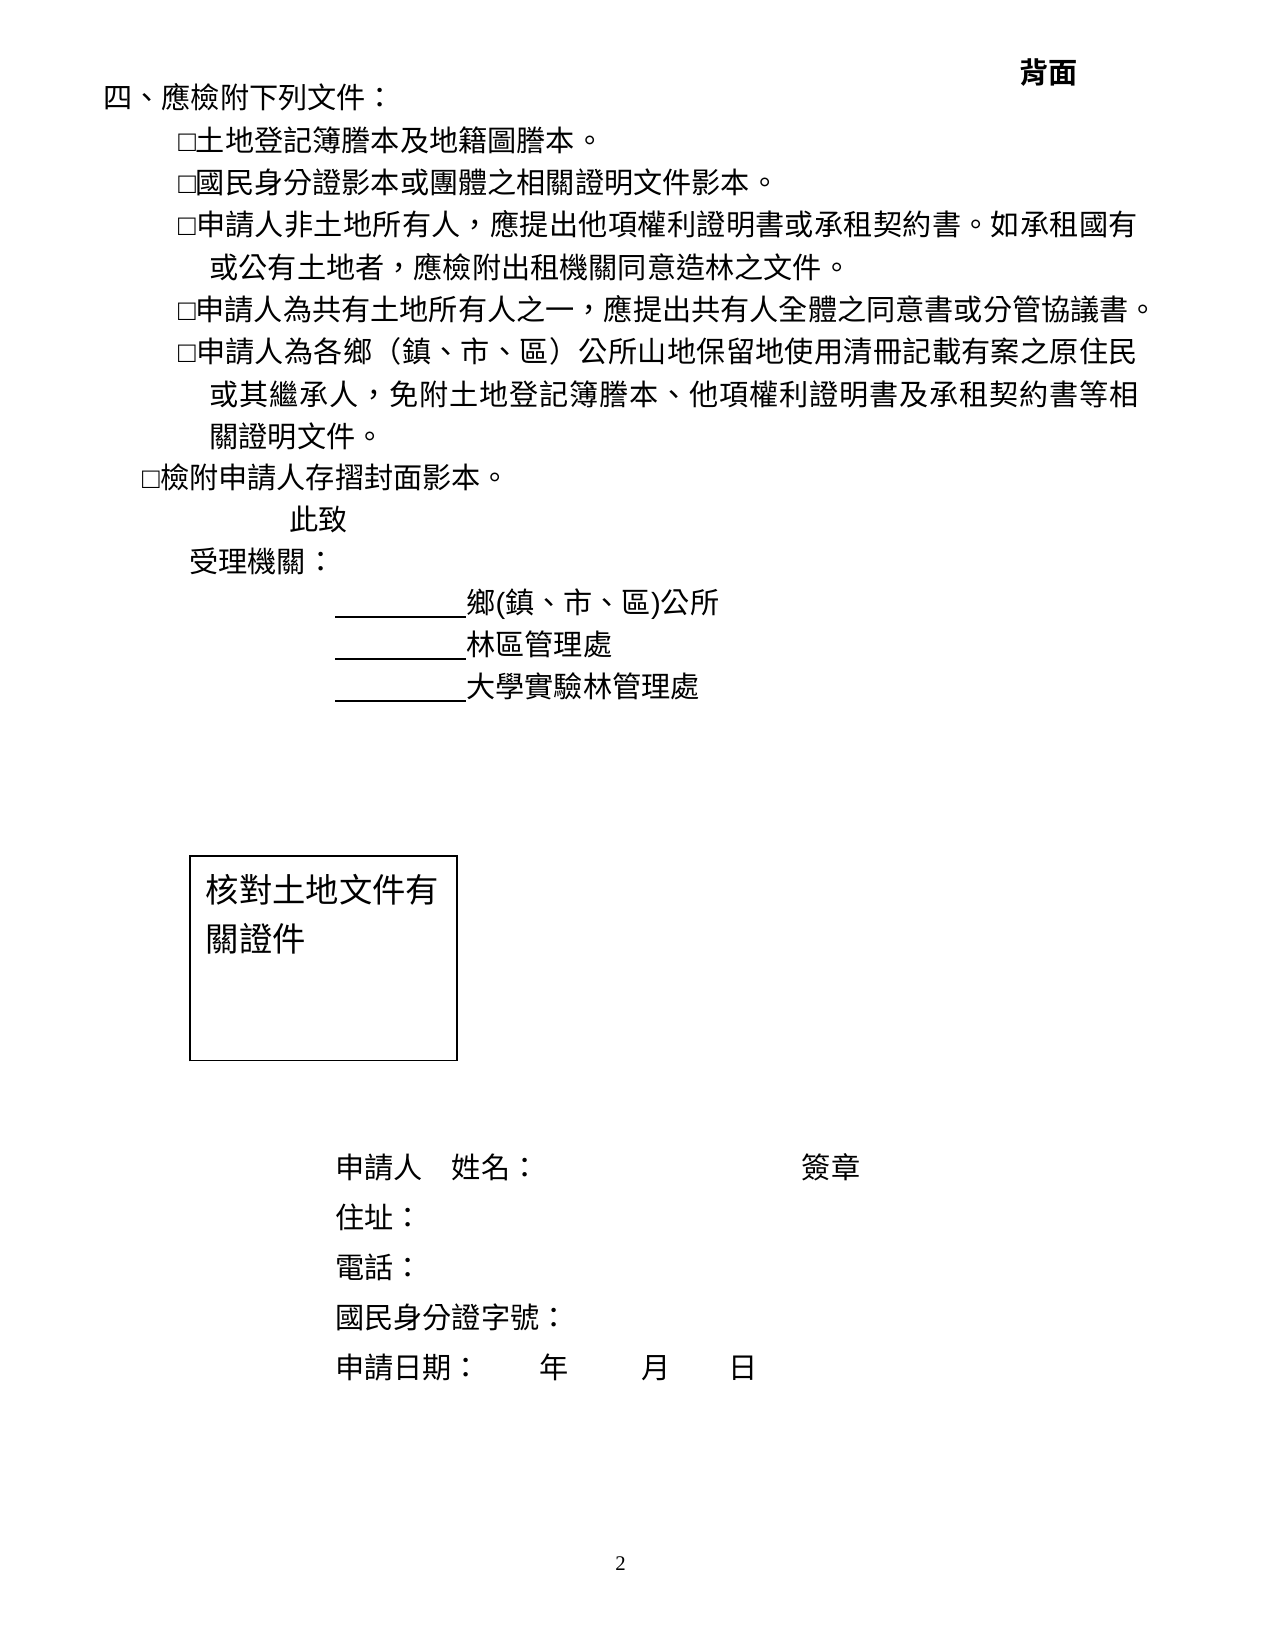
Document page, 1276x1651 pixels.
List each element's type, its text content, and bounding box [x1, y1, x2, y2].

text 受理機關： [102, 539, 1139, 581]
text □申請人非土地所有人，應提出他項權利證明書或承租契約書。如承租國有或公有土地者，應檢附出租機關同意造林之文件。 [178, 202, 1139, 286]
text 核對土地文件有關證件 [206, 864, 441, 961]
text 申請日期： 年 月 日 [102, 1339, 1139, 1389]
text 大學實驗林管理處 [102, 664, 1139, 706]
text 電話： [102, 1239, 1139, 1289]
text 此致 [202, 497, 1139, 539]
text [983, 42, 1114, 98]
text □國民身分證影本或團體之相關證明文件影本。 [178, 159, 1139, 202]
text 申請人 姓名： 簽章 [102, 1139, 1139, 1189]
text □申請人為各鄉（鎮、市、區）公所山地保留地使用清冊記載有案之原住民或其繼承人，免附土地登記簿謄本、他項權利證明書及承租契約書等相關證明文件。 [178, 329, 1139, 456]
text 國民身分證字號： [102, 1289, 1139, 1339]
text □檢附申請人存摺封面影本。 [102, 456, 1139, 497]
text 住址： [102, 1189, 1139, 1239]
text 背面 [998, 49, 1099, 91]
text 林區管理處 [102, 622, 1139, 664]
text □申請人為共有土地所有人之一，應提出共有人全體之同意書或分管協議書。 [178, 286, 1139, 329]
text □土地登記簿謄本及地籍圖謄本。 [178, 117, 1139, 159]
text 鄉(鎮、市、區)公所 [102, 581, 1139, 622]
text 四、應檢附下列文件： [103, 75, 1139, 117]
